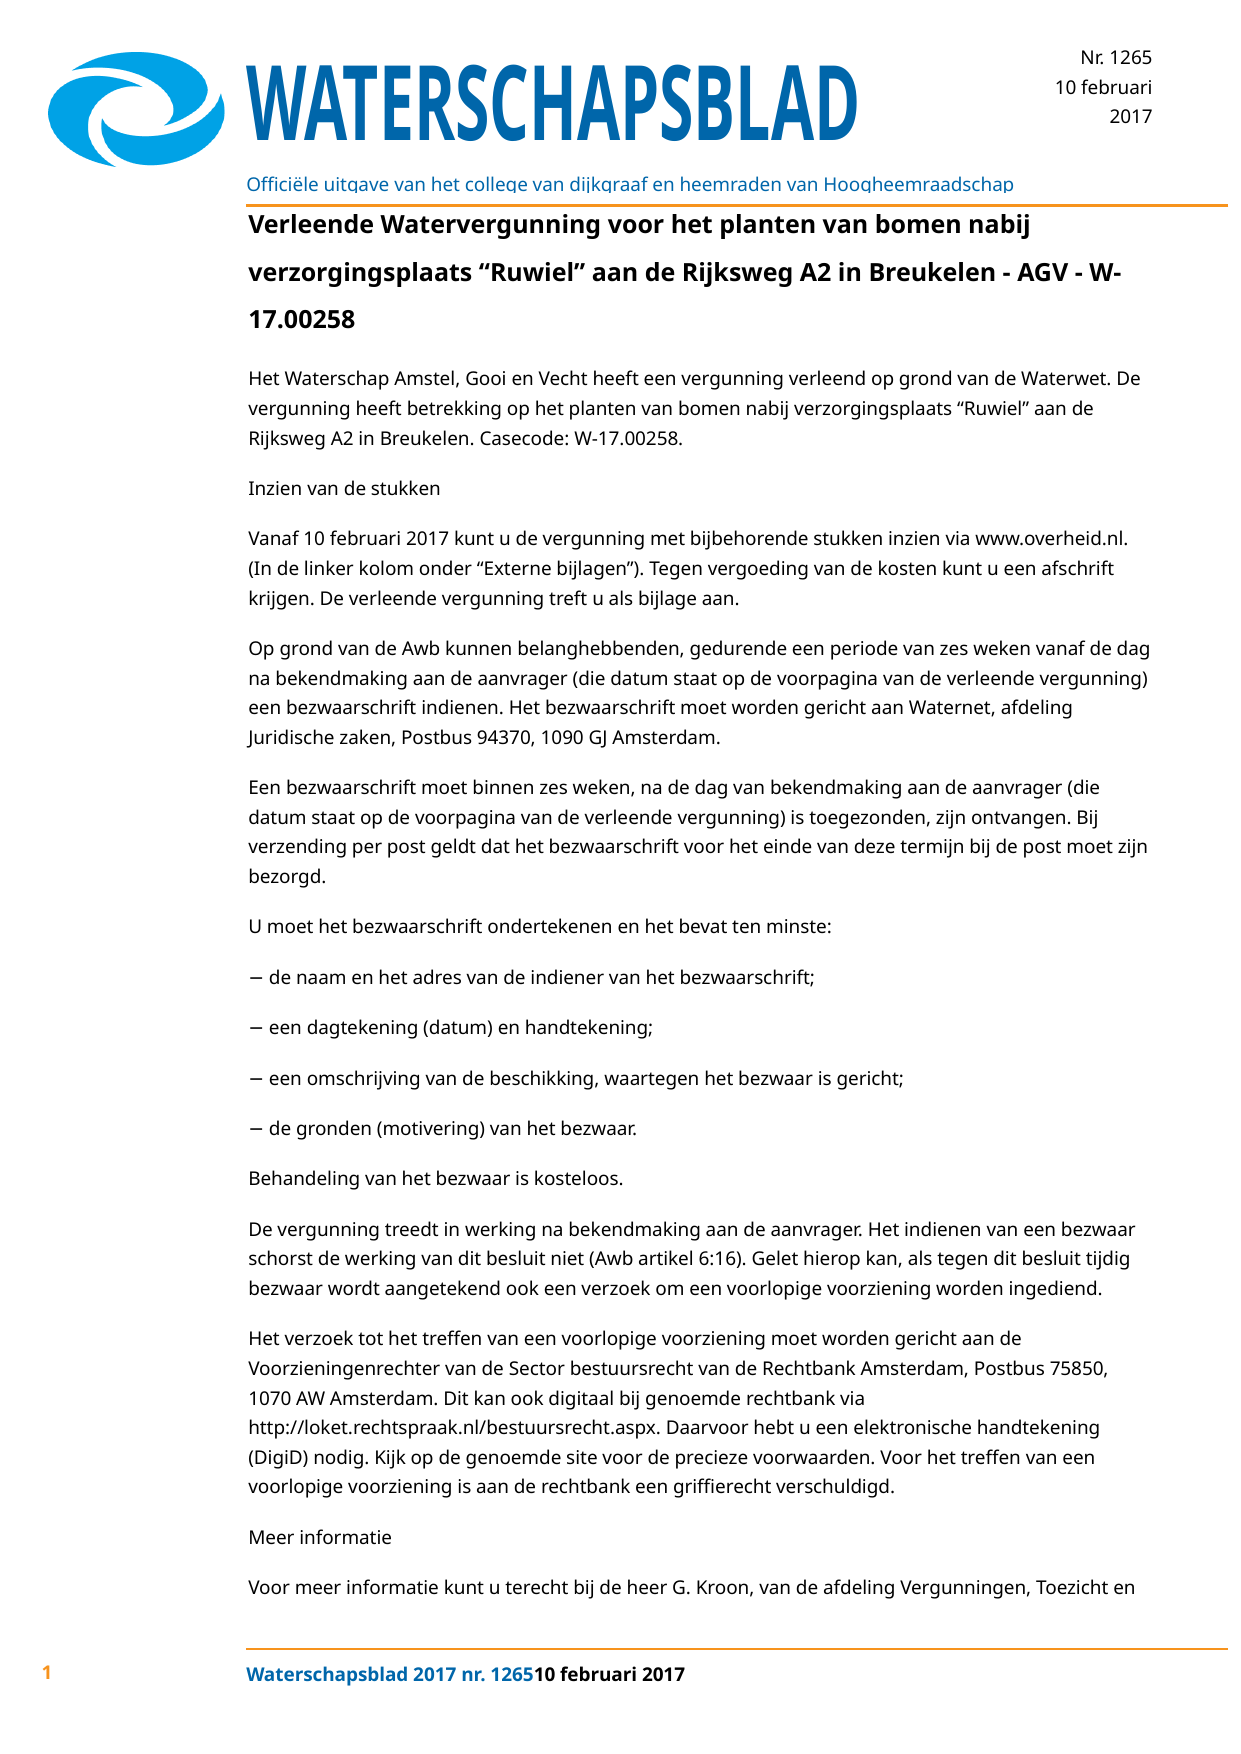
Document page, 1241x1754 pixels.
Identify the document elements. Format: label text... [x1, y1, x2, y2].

text − de naam en het adres van de indiener van het bezwaarschrift; [248, 964, 1152, 989]
text Op grond van de Awb kunnen belanghebbenden, gedurende een periode van zes weken vanaf de dag na bekendmaking aan de aanvrager (die datum staat op de voorpagina van de verleende vergunning) een bezwaarschrift indienen. Het bezwaarschrift moet worden gericht aan Waternet, afdeling Juridische zaken, Postbus 94370, 1090 GJ Amsterdam. [248, 635, 1152, 749]
text Vanaf 10 februari 2017 kunt u de vergunning met bijbehorende stukken inzien via www.overheid.nl. (In de linker kolom onder “Externe bijlagen”). Tegen vergoeding van de kosten kunt u een afschrift krijgen. De verleende vergunning treft u als bijlage aan. [248, 526, 1152, 610]
text − een dagtekening (datum) en handtekening; [248, 1014, 1152, 1040]
text Inzien van de stukken [248, 475, 1152, 501]
text − de gronden (motivering) van het bezwaar. [248, 1115, 1152, 1141]
text De vergunning treedt in werking na bekendmaking aan de aanvrager. Het indienen van een bezwaar schorst de werking van dit besluit niet (Awb artikel 6:16). Gelet hierop kan, als tegen dit besluit tijdig bezwaar wordt aangetekend ook een verzoek om een voorlopige voorziening worden ingediend. [248, 1216, 1152, 1301]
text Verleende Watervergunning voor het planten van bomen nabij verzorgingsplaats “Ruwiel” aan de Rijksweg A2 in Breukelen - AGV - W-17.00258 [248, 207, 1152, 336]
text Behandeling van het bezwaar is kosteloos. [248, 1166, 1152, 1191]
text Het Waterschap Amstel, Gooi en Vecht heeft een vergunning verleend op grond van de Waterwet. De vergunning heeft betrekking op het planten van bomen nabij verzorgingsplaats “Ruwiel” aan de Rijksweg A2 in Breukelen. Casecode: W-17.00258. [248, 366, 1152, 450]
text − een omschrijving van de beschikking, waartegen het bezwaar is gericht; [248, 1065, 1152, 1090]
text U moet het bezwaarschrift ondertekenen en het bevat ten minste: [248, 913, 1152, 939]
picture [41, 47, 231, 172]
text Het verzoek tot het treffen van een voorlopige voorziening moet worden gericht aan de Voorzieningenrechter van de Sector bestuursrecht van de Rechtbank Amsterdam, Postbus 75850, 1070 AW Amsterdam. Dit kan ook digitaal bij genoemde rechtbank via http://loket.rechtspraak.nl/bestuursrecht.aspx. Daarvoor hebt u een elektronische handtekening (DigiD) nodig. Kijk op de genoemde site voor de precieze voorwaarden. Voor het treffen van een voorlopige voorziening is aan de rechtbank een griffierecht verschuldigd. [248, 1326, 1152, 1499]
text Voor meer informatie kunt u terecht bij de heer G. Kroon, van de afdeling Vergunningen, Toezicht en [248, 1574, 1152, 1600]
text Een bezwaarschrift moet binnen zes weken, na de dag van bekendmaking aan de aanvrager (die datum staat op de voorpagina van de verleende vergunning) is toegezonden, zijn ontvangen. Bij verzending per post geldt dat het bezwaarschrift voor het einde van deze termijn bij de post moet zijn bezorgd. [248, 774, 1152, 889]
text Meer informatie [248, 1524, 1152, 1549]
